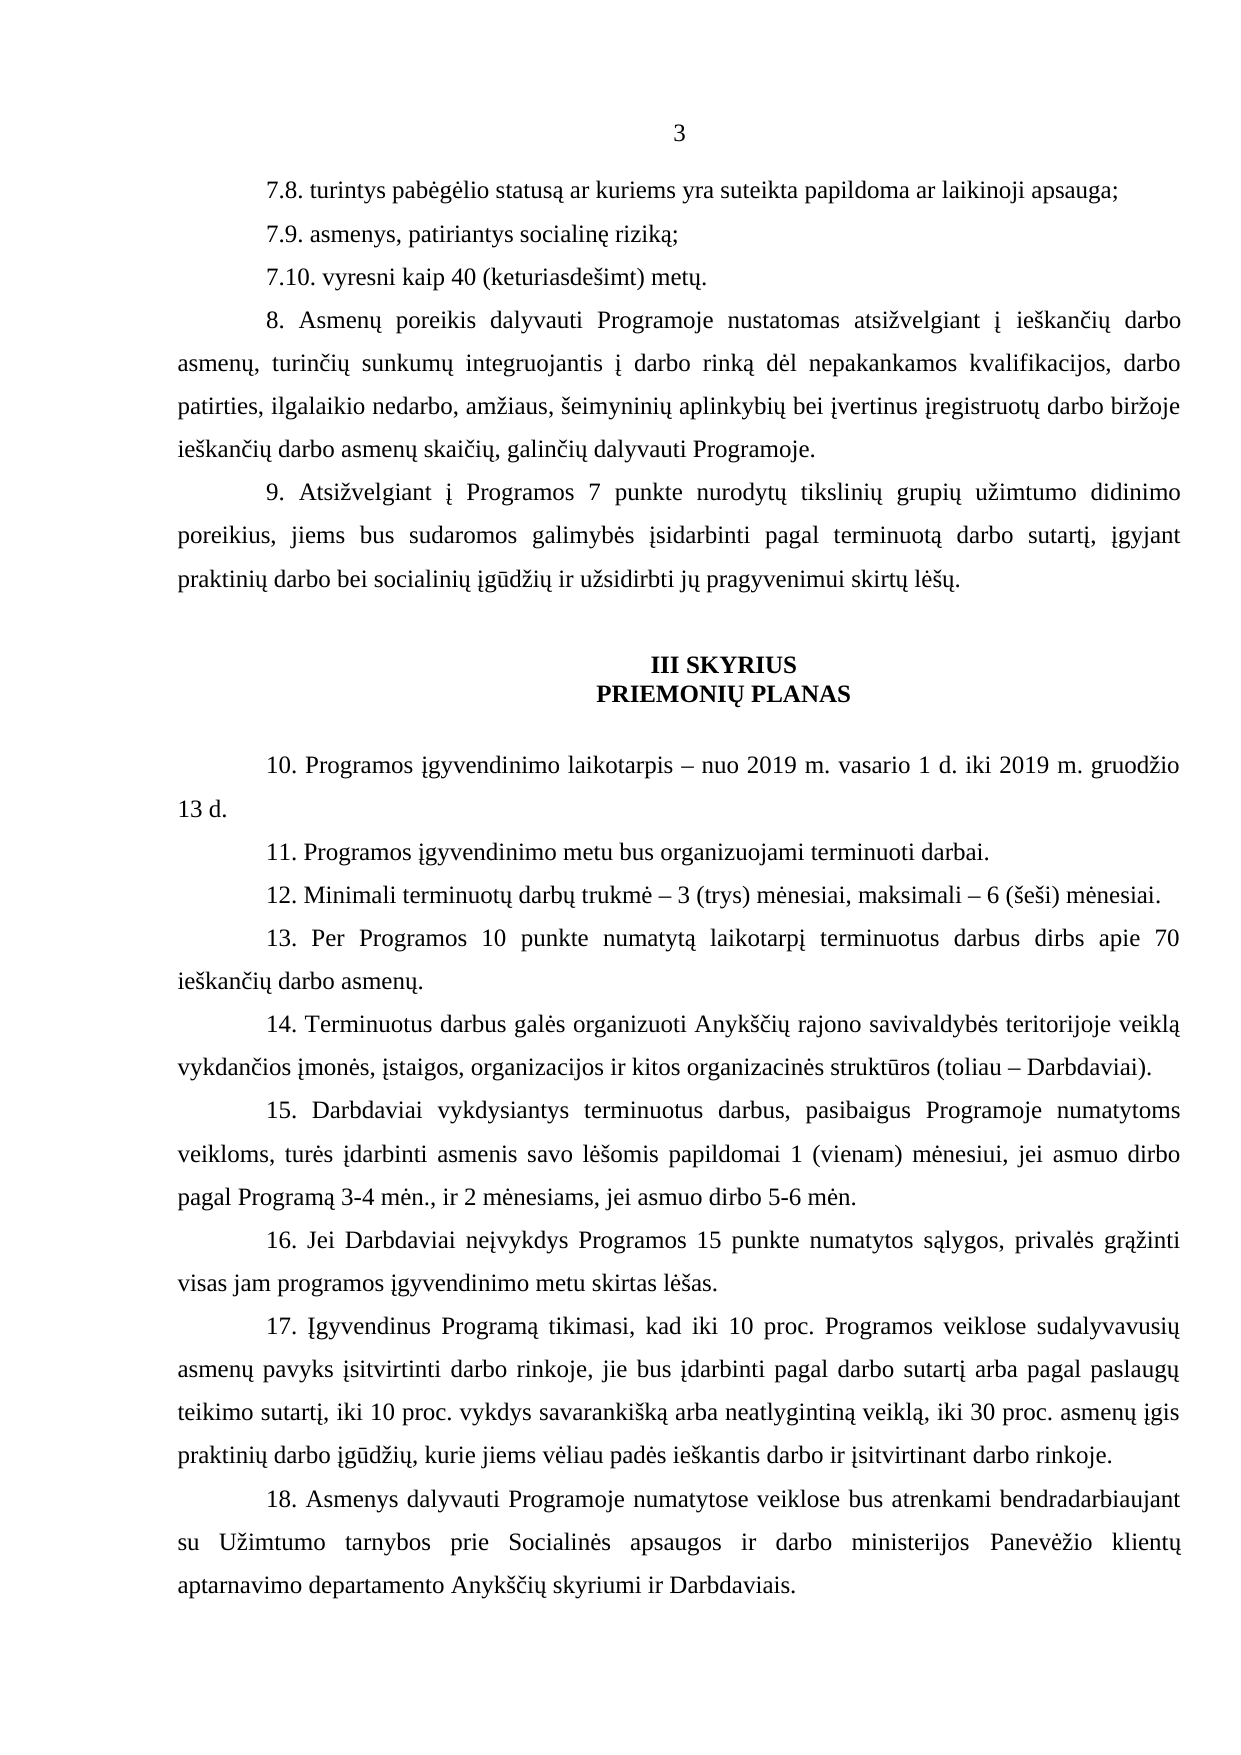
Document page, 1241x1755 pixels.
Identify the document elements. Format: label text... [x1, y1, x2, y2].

text 9. Atsižvelgiant į Programos 7 punkte nurodytų tikslinių grupių užimtumo didinimo poreikius, jiems bus sudaromos galimybės įsidarbinti pagal terminuotą darbo sutartį, įgyjant praktinių darbo bei socialinių įgūdžių ir užsidirbti jų pragyvenimui skirtų lėšų. [177, 477, 1181, 592]
text 7.8. turintys pabėgėlio statusą ar kuriems yra suteikta papildoma ar laikinoji apsauga; [177, 176, 1181, 204]
text 16. Jei Darbdaviai neįvykdys Programos 15 punkte numatytos sąlygos, privalės grąžinti visas jam programos įgyvendinimo metu skirtas lėšas. [177, 1225, 1181, 1297]
text 8. Asmenų poreikis dalyvauti Programoje nustatomas atsižvelgiant į ieškančių darbo asmenų, turinčių sunkumų integruojantis į darbo rinką dėl nepakankamos kvalifikacijos, darbo patirties, ilgalaikio nedarbo, amžiaus, šeimyninių aplinkybių bei įvertinus įregistruotų darbo biržoje ieškančių darbo asmenų skaičių, galinčių dalyvauti Programoje. [177, 305, 1181, 463]
text 14. Terminuotus darbus galės organizuoti Anykščių rajono savivaldybės teritorijoje veiklą vykdančios įmonės, įstaigos, organizacijos ir kitos organizacinės struktūros (toliau – Darbdaviai). [177, 1009, 1181, 1081]
text PRIEMONIŲ PLANAS [177, 679, 1181, 707]
text 7.9. asmenys, patiriantys socialinę riziką; [177, 219, 1181, 247]
text 11. Programos įgyvendinimo metu bus organizuojami terminuoti darbai. [177, 837, 1181, 866]
text 10. Programos įgyvendinimo laikotarpis – nuo 2019 m. vasario 1 d. iki 2019 m. gruodžio 13 d. [177, 751, 1181, 822]
text 7.10. vyresni kaip 40 (keturiasdešimt) metų. [177, 262, 1181, 291]
text III SKYRIUS [177, 650, 1181, 679]
text 12. Minimali terminuotų darbų trukmė – 3 (trys) mėnesiai, maksimali – 6 (šeši) mėnesiai. [177, 880, 1181, 909]
text 17. Įgyvendinus Programą tikimasi, kad iki 10 proc. Programos veiklose sudalyvavusių asmenų pavyks įsitvirtinti darbo rinkoje, jie bus įdarbinti pagal darbo sutartį arba pagal paslaugų teikimo sutartį, iki 10 proc. vykdys savarankišką arba neatlygintiną veiklą, iki 30 proc. asmenų įgis praktinių darbo įgūdžių, kurie jiems vėliau padės ieškantis darbo ir įsitvirtinant darbo rinkoje. [177, 1311, 1181, 1469]
text 18. Asmenys dalyvauti Programoje numatytose veiklose bus atrenkami bendradarbiaujant su Užimtumo tarnybos prie Socialinės apsaugos ir darbo ministerijos Panevėžio klientų aptarnavimo departamento Anykščių skyriumi ir Darbdaviais. [177, 1484, 1181, 1599]
text 15. Darbdaviai vykdysiantys terminuotus darbus, pasibaigus Programoje numatytoms veikloms, turės įdarbinti asmenis savo lėšomis papildomai 1 (vienam) mėnesiui, jei asmuo dirbo pagal Programą 3-4 mėn., ir 2 mėnesiams, jei asmuo dirbo 5-6 mėn. [177, 1096, 1181, 1211]
text 13. Per Programos 10 punkte numatytą laikotarpį terminuotus darbus dirbs apie 70 ieškančių darbo asmenų. [177, 923, 1181, 995]
